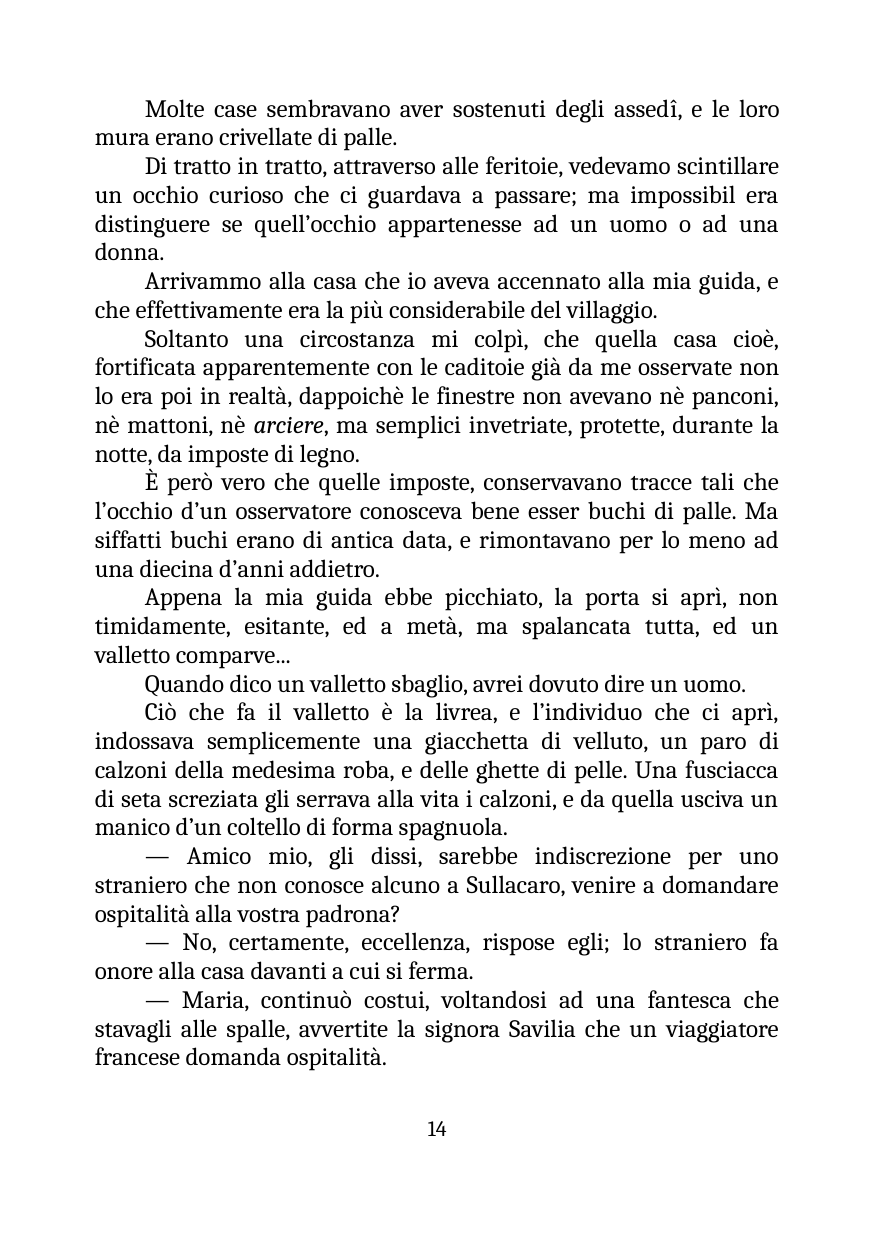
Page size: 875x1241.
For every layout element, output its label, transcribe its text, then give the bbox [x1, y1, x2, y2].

text Appena la mia guida ebbe picchiato, la porta si aprì, non timidamente, esitante, ed a metà, ma spalancata tutta, ed un valletto comparve... [94, 583, 779, 669]
text — Maria, continuò costui, voltandosi ad una fantesca che stavagli alle spalle, avvertite la signora Savilia che un viaggiatore francese domanda ospitalità. [94, 986, 779, 1072]
text Quando dico un valletto sbaglio, avrei dovuto dire un uomo. [94, 669, 779, 698]
text È però vero che quelle imposte, conservavano tracce tali che l’occhio d’un osservatore conosceva bene esser buchi di palle. Ma siffatti buchi erano di antica data, e rimontavano per lo meno ad una diecina d’anni addietro. [94, 468, 779, 583]
text — No, certamente, eccellenza, rispose egli; lo straniero fa onore alla casa davanti a cui si ferma. [94, 928, 779, 986]
text — Amico mio, gli dissi, sarebbe indiscrezione per uno straniero che non conosce alcuno a Sullacaro, venire a domandare ospitalità alla vostra padrona? [94, 842, 779, 928]
text Arrivammo alla casa che io aveva accennato alla mia guida, e che effettivamente era la più considerabile del villaggio. [94, 267, 779, 324]
text Di tratto in tratto, attraverso alle feritoie, vedevamo scintillare un occhio curioso che ci guardava a passare; ma impossibil era distinguere se quell’occhio appartenesse ad un uomo o ad una donna. [94, 152, 779, 267]
text Molte case sembravano aver sostenuti degli assedî, e le loro mura erano crivellate di palle. [94, 94, 779, 152]
text Soltanto una circostanza mi colpì, che quella casa cioè, fortificata apparentemente con le caditoie già da me osservate non lo era poi in realtà, dappoichè le finestre non avevano nè panconi, nè mattoni, nè arciere, ma semplici invetriate, protette, durante la notte, da imposte di legno. [94, 324, 779, 468]
text Ciò che fa il valletto è la livrea, e l’individuo che ci aprì, indossava semplicemente una giacchetta di velluto, un paro di calzoni della medesima roba, e delle ghette di pelle. Una fusciacca di seta screziata gli serrava alla vita i calzoni, e da quella usciva un manico d’un coltello di forma spagnuola. [94, 698, 779, 842]
